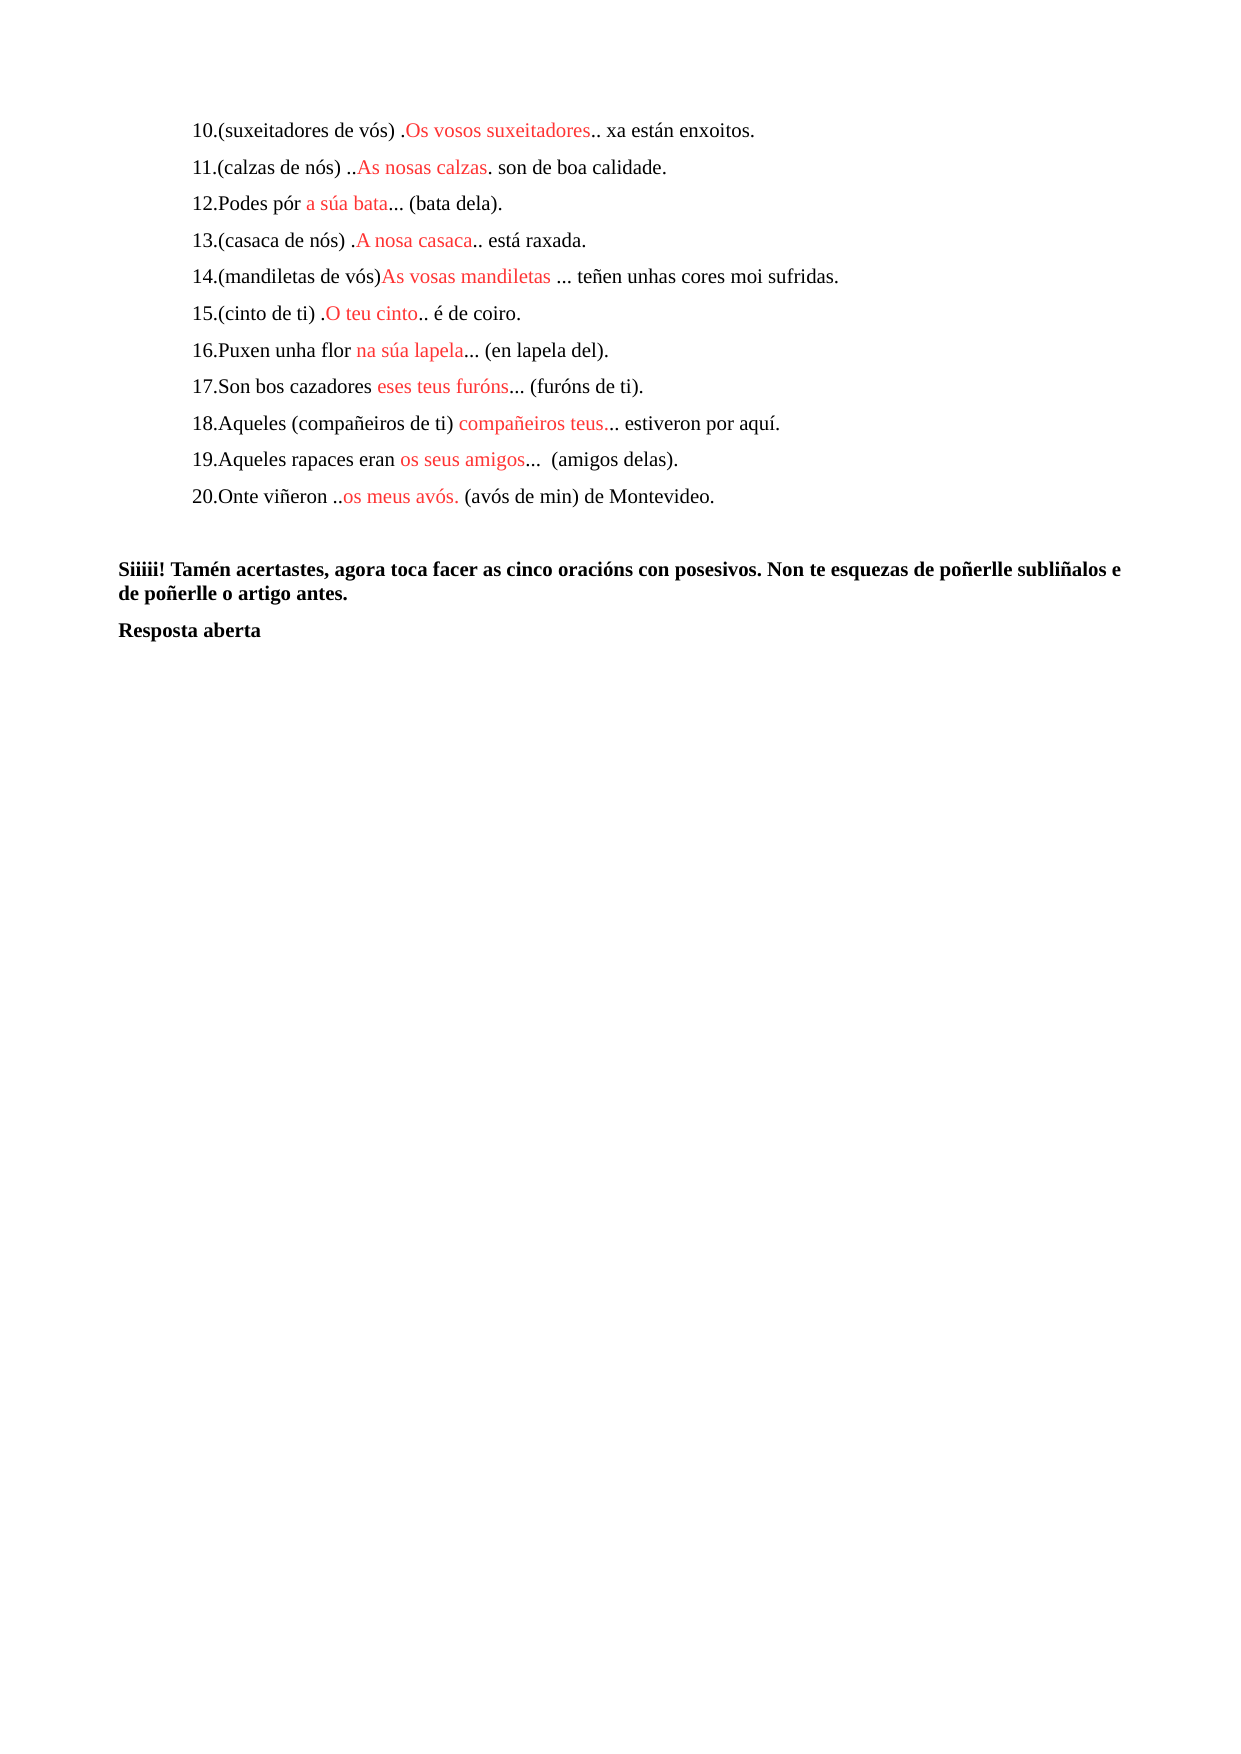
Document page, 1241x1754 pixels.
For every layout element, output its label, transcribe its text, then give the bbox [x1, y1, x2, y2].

list Onte viñeron ..os meus avós. (avós de min) de Montevideo. [118, 484, 1122, 508]
list Puxen unha flor na súa lapela... (en lapela del). [118, 337, 1122, 362]
list (suxeitadores de vós) .Os vosos suxeitadores.. xa están enxoitos. [118, 118, 1122, 142]
list (mandiletas de vós)As vosas mandiletas ... teñen unhas cores moi sufridas. [118, 264, 1122, 288]
list (calzas de nós) ..As nosas calzas. son de boa calidade. [118, 155, 1122, 179]
text Resposta aberta [118, 617, 1122, 642]
list (casaca de nós) .A nosa casaca.. está raxada. [118, 228, 1122, 252]
list Son bos cazadores eses teus furóns... (furóns de ti). [118, 374, 1122, 398]
text Siiiii! Tamén acertastes, agora toca facer as cinco oracións con posesivos. Non te esquezas de poñerlle subliñalos e de poñerlle o artigo antes. [118, 557, 1122, 605]
list Aqueles (compañeiros de ti) compañeiros teus... estiveron por aquí. [118, 411, 1122, 435]
list (cinto de ti) .O teu cinto.. é de coiro. [118, 301, 1122, 325]
list Podes pór a súa bata... (bata dela). [118, 191, 1122, 215]
list Aqueles rapaces eran os seus amigos... (amigos delas). [118, 447, 1122, 471]
